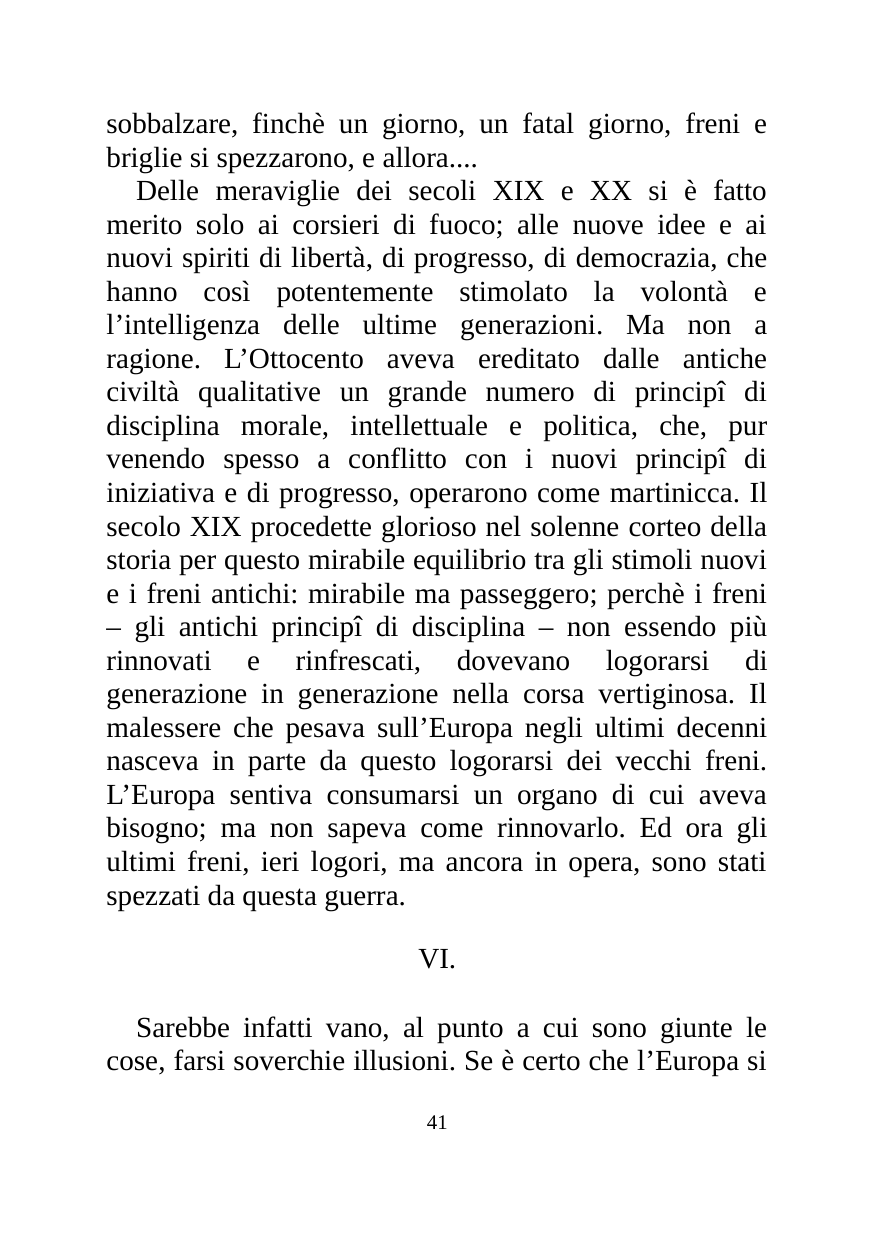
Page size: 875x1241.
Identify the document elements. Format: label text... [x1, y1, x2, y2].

subtitle VI. [106, 941, 768, 974]
text Sarebbe infatti vano, al punto a cui sono giunte le cose, farsi soverchie illusioni. Se è certo che l’Europa si [106, 1010, 768, 1077]
text sobbalzare, finchè un giorno, un fatal giorno, freni e briglie si spezzarono, e allora.... [106, 106, 768, 173]
text Delle meraviglie dei secoli XIX e XX si è fatto merito solo ai corsieri di fuoco; alle nuove idee e ai nuovi spiriti di libertà, di progresso, di democrazia, che hanno così potentemente stimolato la volontà e l’intelligenza delle ultime generazioni. Ma non a ragione. L’Ottocento aveva ereditato dalle antiche civiltà qualitative un grande numero di principî di disciplina morale, intellettuale e politica, che, pur venendo spesso a conflitto con i nuovi principî di iniziativa e di progresso, operarono come martinicca. Il secolo XIX procedette glorioso nel solenne corteo della storia per questo mirabile equilibrio tra gli stimoli nuovi e i freni antichi: mirabile ma passeggero; perchè i freni – gli antichi principî di disciplina – non essendo più rinnovati e rinfrescati, dovevano logorarsi di generazione in generazione nella corsa vertiginosa. Il malessere che pesava sull’Europa negli ultimi decenni nasceva in parte da questo logorarsi dei vecchi freni. L’Europa sentiva consumarsi un organo di cui aveva bisogno; ma non sapeva come rinnovarlo. Ed ora gli ultimi freni, ieri logori, ma ancora in opera, sono stati spezzati da questa guerra. [106, 173, 768, 911]
